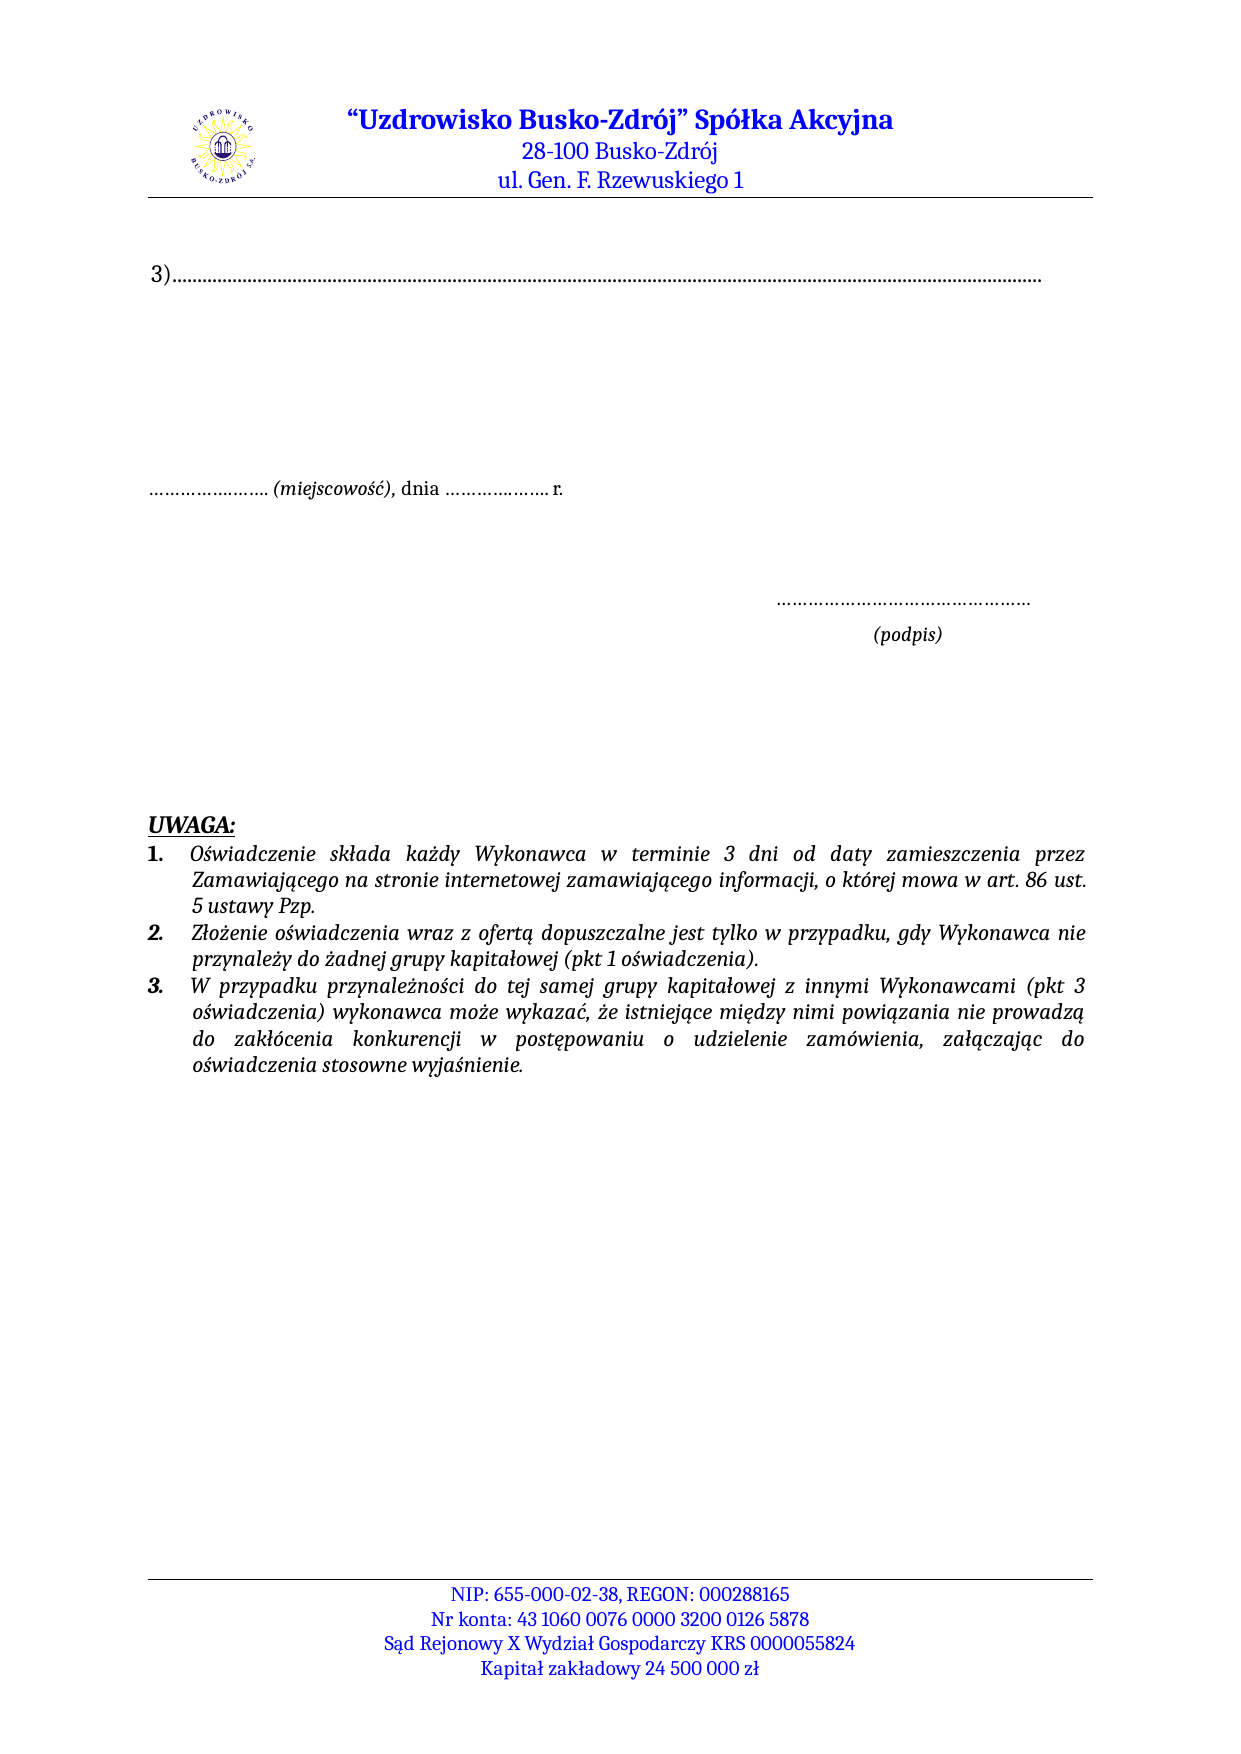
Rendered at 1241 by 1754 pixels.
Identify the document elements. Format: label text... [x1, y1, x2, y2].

list Oświadczenie składa każdy Wykonawca w terminie 3 dni od daty zamieszczenia przez Zamawiającego na stronie internetowej zamawiającego informacji, o której mowa w art. 86 ust. 5 ustawy Pzp. [148, 840, 1089, 920]
list (podpis) [149, 623, 1093, 647]
list 3).............................................................................................................................................................................. [149, 260, 1093, 289]
text ………………………………………… [149, 586, 1093, 611]
text …………….……. (miejscowość), dnia ………….……. r. [148, 476, 1093, 501]
list Złożenie oświadczenia wraz z ofertą dopuszczalne jest tylko w przypadku, gdy Wykonawca nie przynależy do żadnej grupy kapitałowej (pkt 1 oświadczenia). [148, 920, 1089, 973]
list W przypadku przynależności do tej samej grupy kapitałowej z innymi Wykonawcami (pkt 3 oświadczenia) wykonawca może wykazać, że istniejące między nimi powiązania nie prowadzą do zakłócenia konkurencji w postępowaniu o udzielenie zamówienia, załączając do oświadczenia stosowne wyjaśnienie. [148, 973, 1088, 1078]
text UWAGA: [148, 811, 1089, 840]
